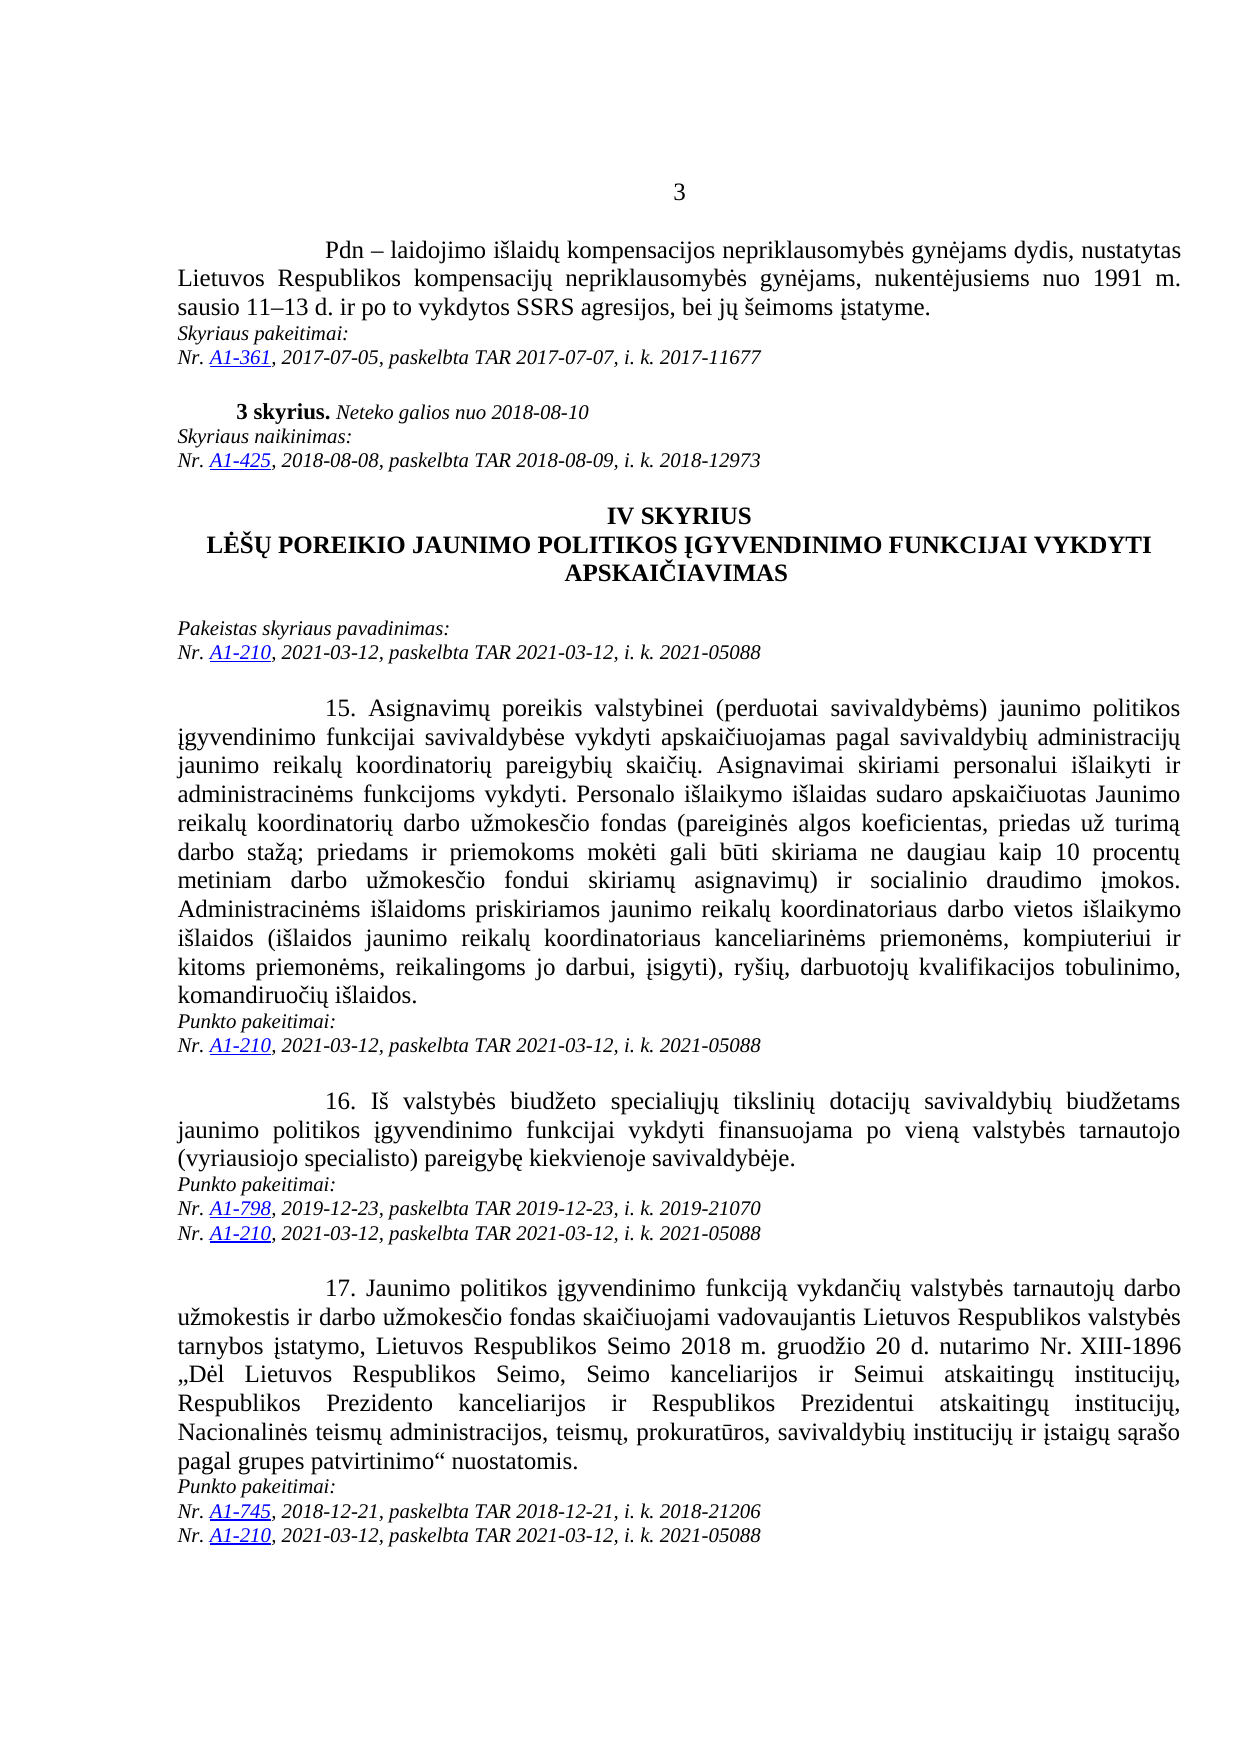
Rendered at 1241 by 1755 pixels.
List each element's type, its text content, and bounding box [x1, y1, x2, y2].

text Nr. A1-361, 2017-07-05, paskelbta TAR 2017-07-07, i. k. 2017-11677 [177, 345, 1181, 369]
text Pdn – laidojimo išlaidų kompensacijos nepriklausomybės gynėjams dydis, nustatytas Lietuvos Respublikos kompensacijų nepriklausomybės gynėjams, nukentėjusiems nuo 1991 m. sausio 11–13 d. ir po to vykdytos SSRS agresijos, bei jų šeimoms įstatyme. [177, 235, 1181, 321]
text Punkto pakeitimai: [177, 1009, 1181, 1033]
text Nr. A1-745, 2018-12-21, paskelbta TAR 2018-12-21, i. k. 2018-21206 [177, 1498, 1181, 1523]
text Nr. A1-798, 2019-12-23, paskelbta TAR 2019-12-23, i. k. 2019-21070 [177, 1196, 1181, 1220]
text Nr. A1-425, 2018-08-08, paskelbta TAR 2018-08-09, i. k. 2018-12973 [177, 448, 1181, 472]
text IV SKYRIUS [177, 501, 1181, 530]
text Punkto pakeitimai: [177, 1474, 1181, 1498]
text Nr. A1-210, 2021-03-12, paskelbta TAR 2021-03-12, i. k. 2021-05088 [177, 1033, 1181, 1057]
text Nr. A1-210, 2021-03-12, paskelbta TAR 2021-03-12, i. k. 2021-05088 [177, 1523, 1181, 1547]
text LĖŠŲ POREIKIO JAUNIMO POLITIKOS ĮGYVENDINIMO FUNKCIJAI VYKDYTI APSKAIČIAVIMAS [177, 530, 1181, 587]
text Pakeistas skyriaus pavadinimas: [177, 616, 1181, 640]
text 16. Iš valstybės biudžeto specialiųjų tikslinių dotacijų savivaldybių biudžetams jaunimo politikos įgyvendinimo funkcijai vykdyti finansuojama po vieną valstybės tarnautojo (vyriausiojo specialisto) pareigybę kiekvienoje savivaldybėje. [177, 1086, 1181, 1172]
text Nr. A1-210, 2021-03-12, paskelbta TAR 2021-03-12, i. k. 2021-05088 [177, 1220, 1181, 1244]
text Punkto pakeitimai: [177, 1172, 1181, 1196]
text 15. Asignavimų poreikis valstybinei (perduotai savivaldybėms) jaunimo politikos įgyvendinimo funkcijai savivaldybėse vykdyti apskaičiuojamas pagal savivaldybių administracijų jaunimo reikalų koordinatorių pareigybių skaičių. Asignavimai skiriami personalui išlaikyti ir administracinėms funkcijoms vykdyti. Personalo išlaikymo išlaidas sudaro apskaičiuotas Jaunimo reikalų koordinatorių darbo užmokesčio fondas (pareiginės algos koeficientas, priedas už turimą darbo stažą; priedams ir priemokoms mokėti gali būti skiriama ne daugiau kaip 10 procentų metiniam darbo užmokesčio fondui skiriamų asignavimų) ir socialinio draudimo įmokos. Administracinėms išlaidoms priskiriamos jaunimo reikalų koordinatoriaus darbo vietos išlaikymo išlaidos (išlaidos jaunimo reikalų koordinatoriaus kanceliarinėms priemonėms, kompiuteriui ir kitoms priemonėms, reikalingoms jo darbui, įsigyti), ryšių, darbuotojų kvalifikacijos tobulinimo, komandiruočių išlaidos. [177, 693, 1181, 1009]
text 3 skyrius. Neteko galios nuo 2018-08-10 [177, 398, 1181, 424]
text 17. Jaunimo politikos įgyvendinimo funkciją vykdančių valstybės tarnautojų darbo užmokestis ir darbo užmokesčio fondas skaičiuojami vadovaujantis Lietuvos Respublikos valstybės tarnybos įstatymo, Lietuvos Respublikos Seimo 2018 m. gruodžio 20 d. nutarimo Nr. XIII-1896 „Dėl Lietuvos Respublikos Seimo, Seimo kanceliarijos ir Seimui atskaitingų institucijų, Respublikos Prezidento kanceliarijos ir Respublikos Prezidentui atskaitingų institucijų, Nacionalinės teismų administracijos, teismų, prokuratūros, savivaldybių institucijų ir įstaigų sąrašo pagal grupes patvirtinimo“ nuostatomis. [177, 1273, 1181, 1474]
text Nr. A1-210, 2021-03-12, paskelbta TAR 2021-03-12, i. k. 2021-05088 [177, 640, 1181, 664]
text Skyriaus naikinimas: [177, 424, 1181, 448]
text Skyriaus pakeitimai: [177, 321, 1181, 345]
